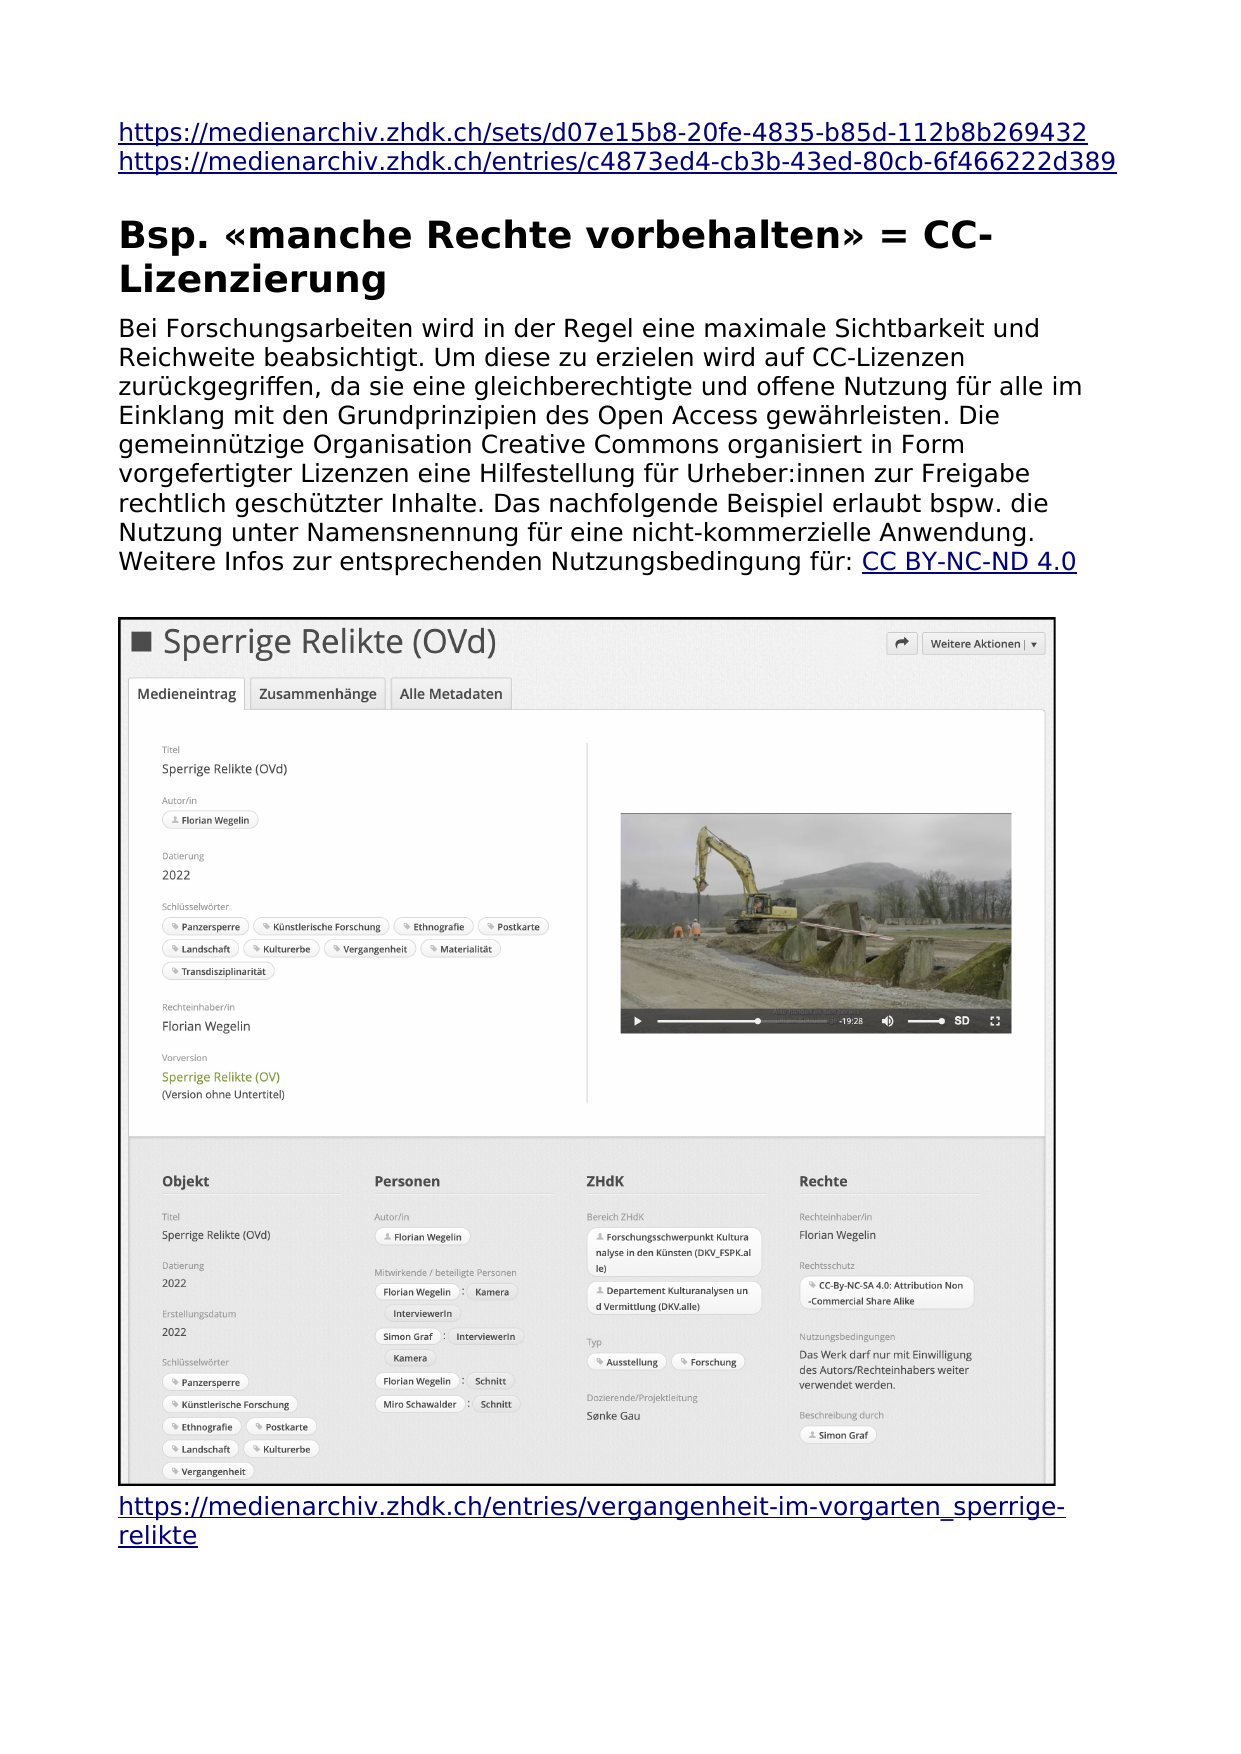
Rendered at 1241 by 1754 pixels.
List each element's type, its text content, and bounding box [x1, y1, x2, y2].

picture [118, 617, 1056, 1486]
text https://medienarchiv.zhdk.ch/entries/vergangenheit-im-vorgarten_sperrige-relikte [118, 618, 1122, 1550]
text Bei Forschungsarbeiten wird in der Regel eine maximale Sichtbarkeit und Reichweite beabsichtigt. Um diese zu erzielen wird auf CC-Lizenzen zurückgegriffen, da sie eine gleichberechtigte und offene Nutzung für alle im Einklang mit den Grundprinzipien des Open Access gewährleisten. Die gemeinnützige Organisation Creative Commons organisiert in Form vorgefertigter Lizenzen eine Hilfestellung für Urheber:innen zur Freigabe rechtlich geschützter Inhalte. Das nachfolgende Beispiel erlaubt bspw. die Nutzung unter Namensnennung für eine nicht-kommerzielle Anwendung. Weitere Infos zur entsprechenden Nutzungsbedingung für: CC BY-NC-ND 4.0 [118, 314, 1122, 605]
text https://medienarchiv.zhdk.ch/sets/d07e15b8-20fe-4835-b85d-112b8b269432 https://medienarchiv.zhdk.ch/entries/c4873ed4-cb3b-43ed-80cb-6f466222d389 [118, 118, 1122, 176]
subtitle Bsp. «manche Rechte vorbehalten» = CC-Lizenzierung [118, 214, 1122, 301]
